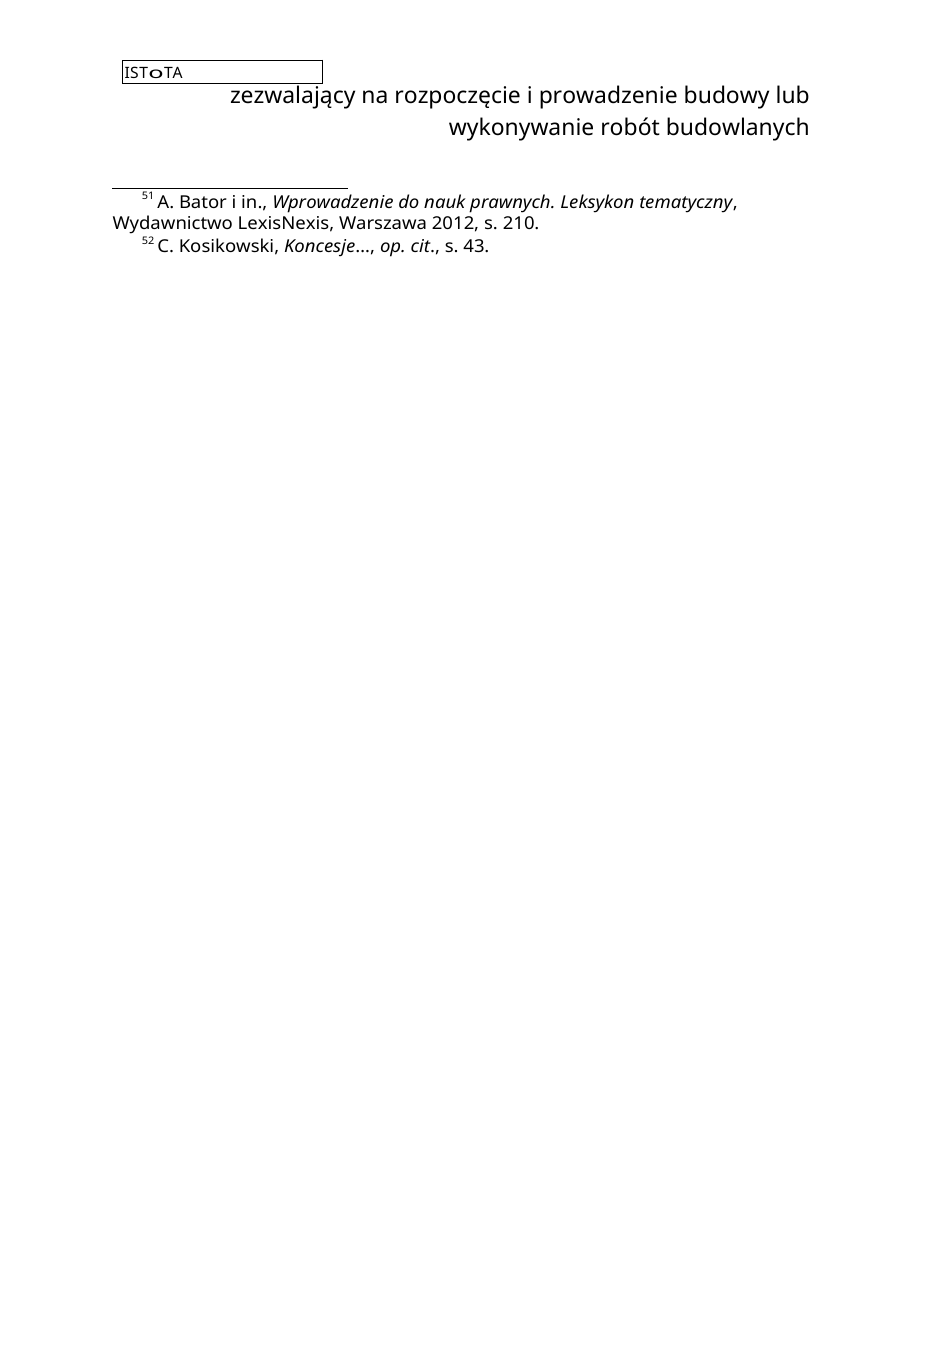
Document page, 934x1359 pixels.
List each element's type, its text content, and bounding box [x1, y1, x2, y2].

text 52 C. Kosikowski, Koncesje…, op. cit., s. 43. [142, 234, 821, 257]
text 51 A. Bator i in., Wprowadzenie do nauk prawnych. Leksykon tematyczny, Wydawnictwo LexisNexis, Warszawa 2012, s. 210. [112, 191, 821, 234]
text W związku z tym zasadne staje się tutaj postawienie pytania badawczego w odniesieniu do tego, czy ustawodawca, nie znając przedmiotu ochrony, może wprowadzać tak szerokie klauzule? Wydaje się, że co do zasady tak, ale tylko w ściśle określonych przypadkach. Mowa w szczególności o kwestiach dotyczą- cych bezpieczeństwa publicznego. Faktem jednak jest, że takie klauzule mogą nieść z sobą określone niebezpieczeństwa, które dotyczą w szczególności tego, że reglamentacja w niesłuszny sposób obejmie zbyt dużą liczbę podmiotów, w związku z czym może to negatywnie wpływać na ich konkurencyjność52. W tym miejscu należy wspomnieć o niektórych, wcześniej nieomówio- nych, formach realizowania przez państwo funkcji reglamentacyjnej. Wśród tych form znajduje się np. reglamentacja procesu budowlanego. Dotyczy ona przede wszystkim wymogu uzyskiwania przez inwestorów pozwolenia na bu- dowę. Pozwolenie to stanowi indywidualny akt administracyjny zezwalający na rozpoczęcie i prowadzenie budowy lub wykonywanie robót budowlanych [104, 79, 810, 142]
